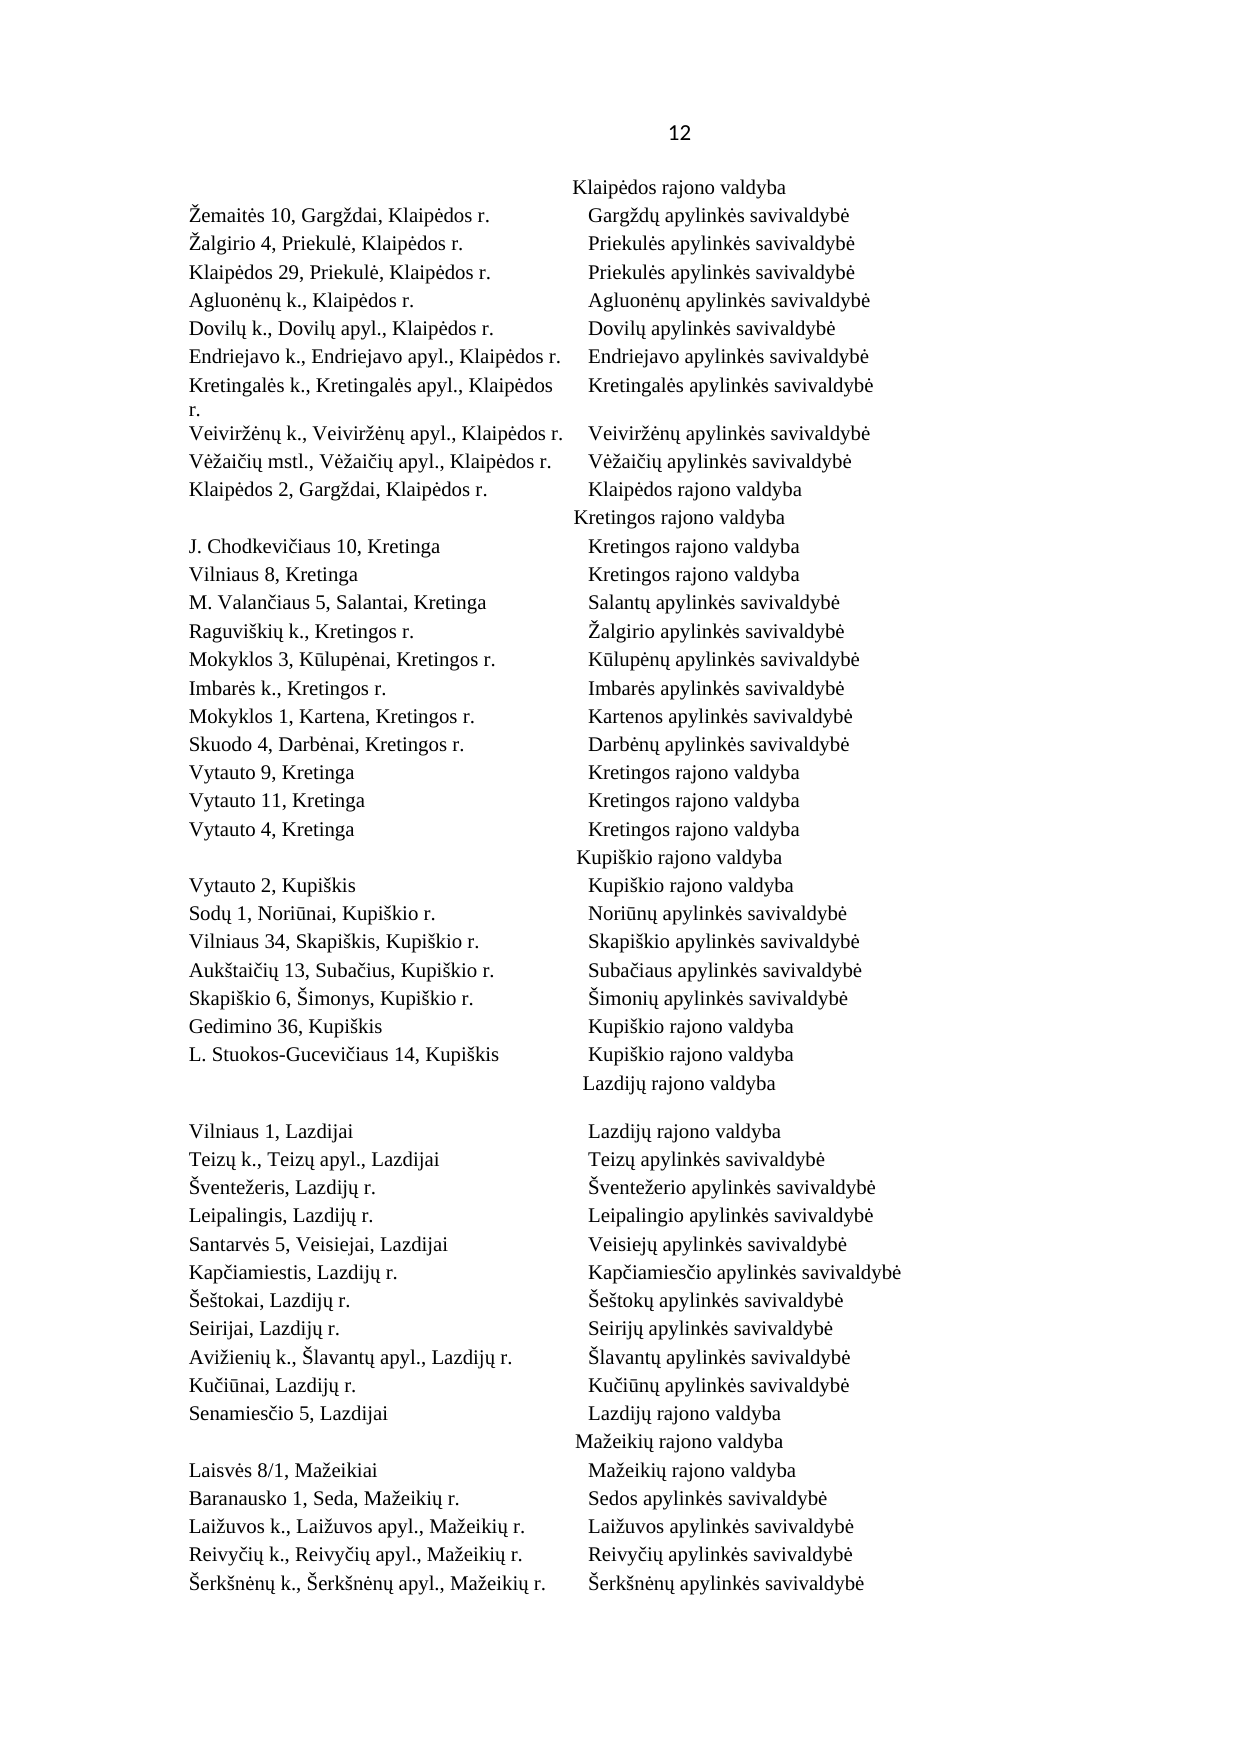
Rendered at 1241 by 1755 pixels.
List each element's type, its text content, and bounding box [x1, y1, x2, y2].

table_cell Darbėnų apylinkės savivaldybė [577, 732, 1181, 760]
table_cell Priekulės apylinkės savivaldybė [577, 260, 1181, 288]
table_cell Veisiejų apylinkės savivaldybė [577, 1232, 1181, 1260]
table_cell Vilniaus 34, Skapiškis, Kupiškio r. [177, 930, 577, 958]
table_cell Sedos apylinkės savivaldybė [577, 1486, 1181, 1514]
table_cell Vėžaičių apylinkės savivaldybė [577, 449, 1181, 477]
table_cell Kretingos rajono valdyba [177, 505, 1181, 533]
table_cell Imbarės apylinkės savivaldybė [577, 675, 1181, 704]
table_cell Mokyklos 3, Kūlupėnai, Kretingos r. [177, 647, 577, 675]
table_cell Dovilų apylinkės savivaldybė [577, 316, 1181, 344]
table_cell Mažeikių rajono valdyba [577, 1458, 1181, 1486]
table_cell Vytauto 4, Kretinga [177, 817, 577, 845]
table_cell Kretingos rajono valdyba [577, 817, 1181, 845]
table_cell Kretingos rajono valdyba [577, 562, 1181, 590]
table_cell Aukštaičių 13, Subačius, Kupiškio r. [177, 958, 577, 986]
table_cell Šeštokai, Lazdijų r. [177, 1288, 577, 1316]
table_cell Baranausko 1, Seda, Mažeikių r. [177, 1486, 577, 1514]
table_cell Kapčiamiestis, Lazdijų r. [177, 1260, 577, 1288]
table_cell Noriūnų apylinkės savivaldybė [577, 901, 1181, 929]
table_cell Žalgirio apylinkės savivaldybė [577, 619, 1181, 647]
table_cell Klaipėdos rajono valdyba [177, 175, 1181, 203]
table_cell Veiviržėnų k., Veiviržėnų apyl., Klaipėdos r. [177, 421, 577, 449]
table_cell Klaipėdos 29, Priekulė, Klaipėdos r. [177, 260, 577, 288]
table_cell Žalgirio 4, Priekulė, Klaipėdos r. [177, 231, 577, 259]
table_cell Kupiškio rajono valdyba [577, 1043, 1181, 1071]
table_cell Endriejavo apylinkės savivaldybė [577, 344, 1181, 372]
table_cell Kapčiamiesčio apylinkės savivaldybė [577, 1260, 1181, 1288]
table_cell Kretingalės k., Kretingalės apyl., Klaipėdos r. [177, 373, 577, 421]
table_cell Teizų apylinkės savivaldybė [577, 1147, 1181, 1175]
table_cell Žemaitės 10, Gargždai, Klaipėdos r. [177, 203, 577, 231]
table_cell Kretingos rajono valdyba [577, 760, 1181, 788]
table_cell Subačiaus apylinkės savivaldybė [577, 958, 1181, 986]
table_cell Salantų apylinkės savivaldybė [577, 590, 1181, 619]
table_cell Leipalingio apylinkės savivaldybė [577, 1204, 1181, 1232]
table_cell Šventežeris, Lazdijų r. [177, 1175, 577, 1203]
table_cell Laižuvos apylinkės savivaldybė [577, 1514, 1181, 1542]
table_cell Kupiškio rajono valdyba [577, 873, 1181, 901]
table_cell Gedimino 36, Kupiškis [177, 1014, 577, 1042]
table_cell Mažeikių rajono valdyba [177, 1429, 1181, 1457]
table_cell Laižuvos k., Laižuvos apyl., Mažeikių r. [177, 1514, 577, 1542]
table_cell Laisvės 8/1, Mažeikiai [177, 1458, 577, 1486]
table_cell Lazdijų rajono valdyba [177, 1071, 1181, 1119]
table_cell Imbarės k., Kretingos r. [177, 675, 577, 704]
table_cell Kupiškio rajono valdyba [577, 1014, 1181, 1042]
table_cell Šerkšnėnų apylinkės savivaldybė [577, 1570, 1181, 1599]
table_cell Reivyčių apylinkės savivaldybė [577, 1542, 1181, 1570]
table_cell Avižienių k., Šlavantų apyl., Lazdijų r. [177, 1345, 577, 1373]
table_cell Sodų 1, Noriūnai, Kupiškio r. [177, 901, 577, 929]
table_cell Priekulės apylinkės savivaldybė [577, 231, 1181, 259]
table_cell Vėžaičių mstl., Vėžaičių apyl., Klaipėdos r. [177, 449, 577, 477]
table_cell Veiviržėnų apylinkės savivaldybė [577, 421, 1181, 449]
table_cell L. Stuokos-Gucevičiaus 14, Kupiškis [177, 1043, 577, 1071]
table_cell Klaipėdos 2, Gargždai, Klaipėdos r. [177, 477, 577, 505]
table_cell M. Valančiaus 5, Salantai, Kretinga [177, 590, 577, 619]
table_cell Šventežerio apylinkės savivaldybė [577, 1175, 1181, 1203]
table_cell Vilniaus 8, Kretinga [177, 562, 577, 590]
table_cell Kūlupėnų apylinkės savivaldybė [577, 647, 1181, 675]
table_cell Kretingos rajono valdyba [577, 534, 1181, 562]
table_cell Agluonėnų k., Klaipėdos r. [177, 288, 577, 316]
table_cell Kretingos rajono valdyba [577, 788, 1181, 817]
table_cell Mokyklos 1, Kartena, Kretingos r. [177, 704, 577, 732]
table_cell Senamiesčio 5, Lazdijai [177, 1401, 577, 1429]
table_cell Raguviškių k., Kretingos r. [177, 619, 577, 647]
table_cell Seirijų apylinkės savivaldybė [577, 1316, 1181, 1344]
table_cell Šlavantų apylinkės savivaldybė [577, 1345, 1181, 1373]
table_cell Endriejavo k., Endriejavo apyl., Klaipėdos r. [177, 344, 577, 372]
table_cell Vytauto 11, Kretinga [177, 788, 577, 817]
table_cell Teizų k., Teizų apyl., Lazdijai [177, 1147, 577, 1175]
table_cell Šimonių apylinkės savivaldybė [577, 986, 1181, 1014]
table_cell Vytauto 9, Kretinga [177, 760, 577, 788]
table_cell Dovilų k., Dovilų apyl., Klaipėdos r. [177, 316, 577, 344]
table_cell Šerkšnėnų k., Šerkšnėnų apyl., Mažeikių r. [177, 1570, 577, 1599]
table_cell Santarvės 5, Veisiejai, Lazdijai [177, 1232, 577, 1260]
table_cell Vilniaus 1, Lazdijai [177, 1119, 577, 1147]
table_cell Skapiškio apylinkės savivaldybė [577, 930, 1181, 958]
table_cell Seirijai, Lazdijų r. [177, 1316, 577, 1344]
table_cell Kretingalės apylinkės savivaldybė [577, 373, 1181, 421]
table_cell Lazdijų rajono valdyba [577, 1119, 1181, 1147]
table_cell Leipalingis, Lazdijų r. [177, 1204, 577, 1232]
table_cell Gargždų apylinkės savivaldybė [577, 203, 1181, 231]
table_cell Reivyčių k., Reivyčių apyl., Mažeikių r. [177, 1542, 577, 1570]
table_cell Kartenos apylinkės savivaldybė [577, 704, 1181, 732]
table_cell Kučiūnai, Lazdijų r. [177, 1373, 577, 1401]
table_cell Agluonėnų apylinkės savivaldybė [577, 288, 1181, 316]
table_cell Vytauto 2, Kupiškis [177, 873, 577, 901]
table_cell Lazdijų rajono valdyba [577, 1401, 1181, 1429]
table_cell Kupiškio rajono valdyba [177, 845, 1181, 873]
table_cell Klaipėdos rajono valdyba [577, 477, 1181, 505]
table_cell Skapiškio 6, Šimonys, Kupiškio r. [177, 986, 577, 1014]
table_cell Šeštokų apylinkės savivaldybė [577, 1288, 1181, 1316]
table_cell Skuodo 4, Darbėnai, Kretingos r. [177, 732, 577, 760]
table_cell J. Chodkevičiaus 10, Kretinga [177, 534, 577, 562]
table_cell Kučiūnų apylinkės savivaldybė [577, 1373, 1181, 1401]
